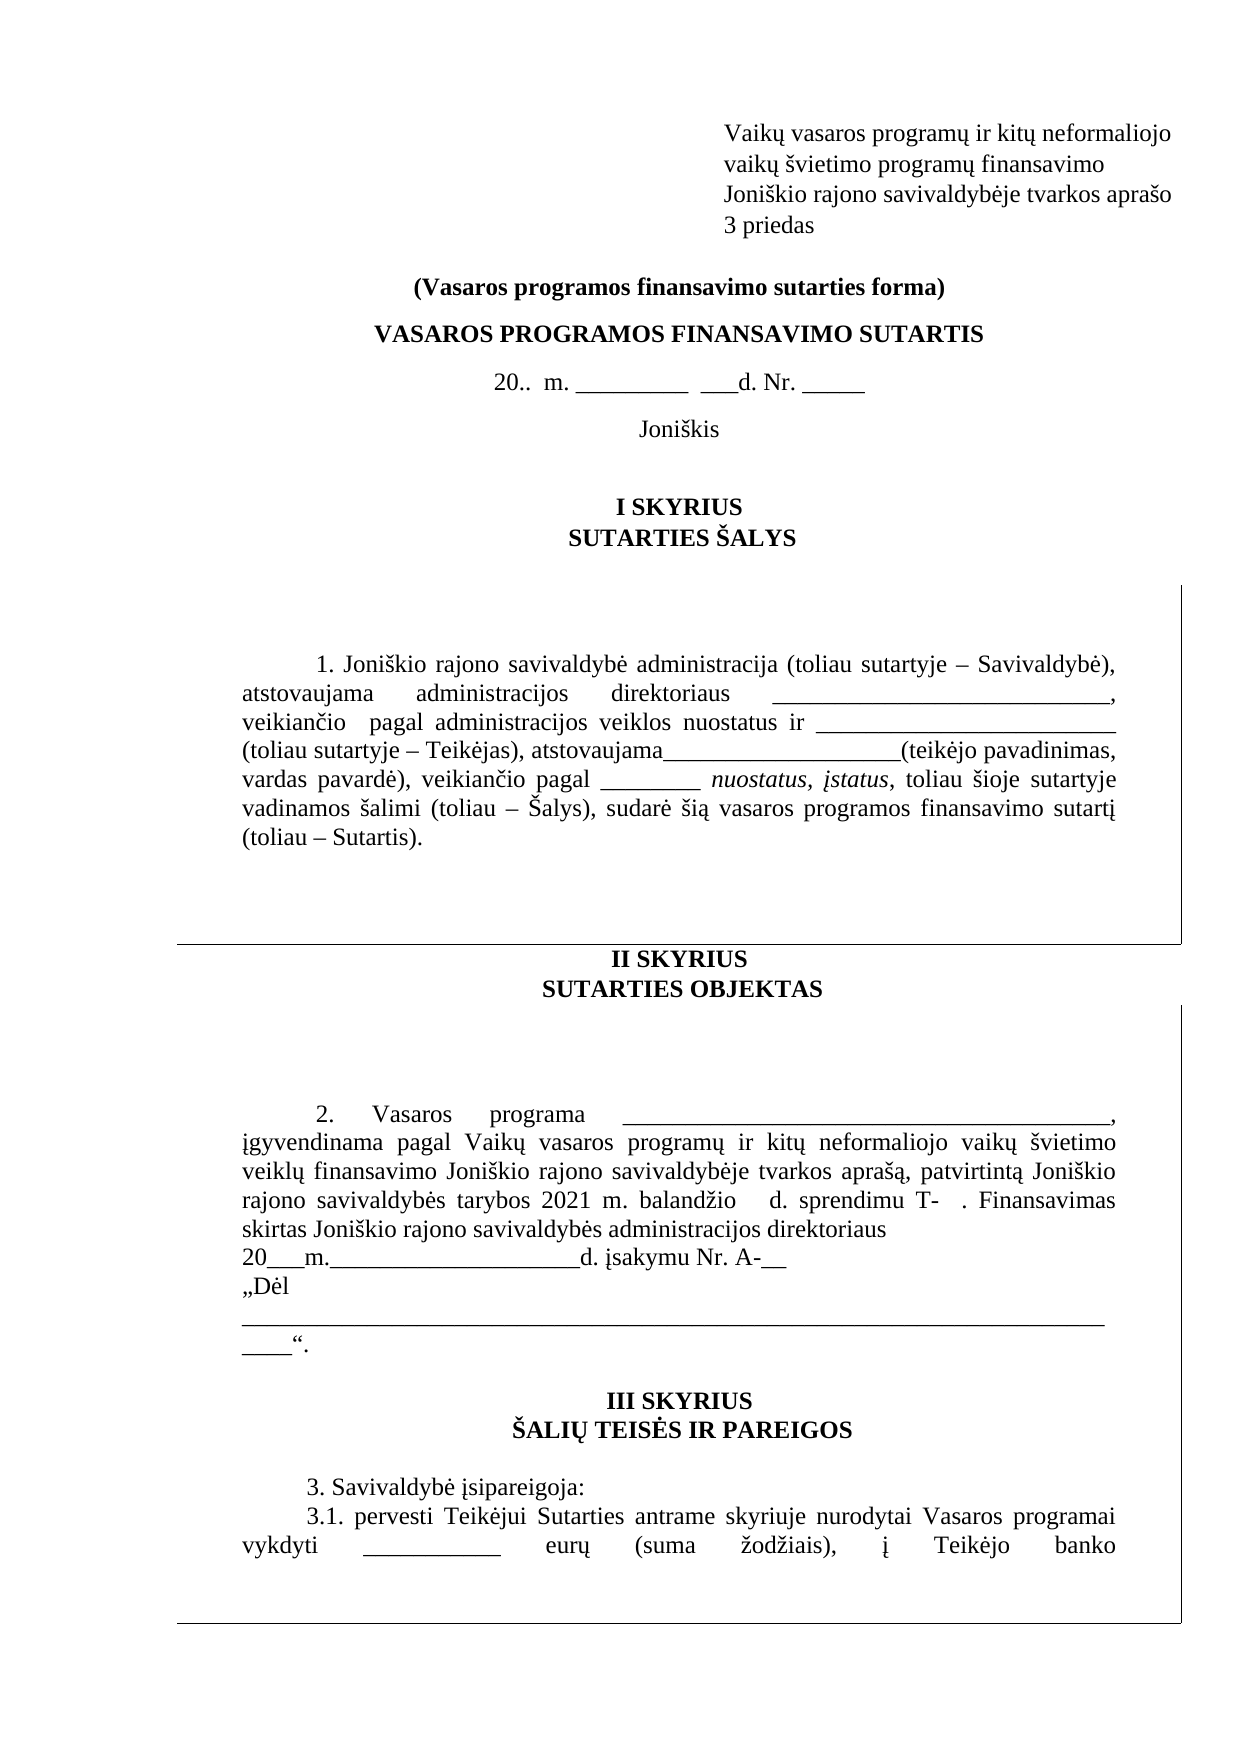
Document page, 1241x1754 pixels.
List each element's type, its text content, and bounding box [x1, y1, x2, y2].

text Joniškis [177, 414, 1181, 443]
text III SKYRIUS [177, 1386, 1181, 1415]
text VASAROS PROGRAMOS FINANSAVIMO SUTARTIS [177, 319, 1181, 348]
text (Vasaros programos finansavimo sutarties forma) [177, 272, 1181, 301]
text Vaikų vasaros programų ir kitų neformaliojo [723, 118, 1181, 147]
text Joniškio rajono savivaldybėje tvarkos aprašo [723, 179, 1181, 208]
text 2. Vasaros programa _______________________________________, įgyvendinama pagal Vaikų vasaros programų ir kitų neformaliojo vaikų švietimo veiklų finansavimo Joniškio rajono savivaldybėje tvarkos aprašą, patvirtintą Joniškio rajono savivaldybės tarybos 2021 m. balandžio d. sprendimu T- . Finansavimas skirtas Joniškio rajono savivaldybės administracijos direktoriaus [177, 1099, 1181, 1242]
text 3.1. pervesti Teikėjui Sutarties antrame skyriuje nurodytai Vasaros programai vykdyti ___________ eurų (suma žodžiais), į Teikėjo banko [177, 1501, 1181, 1623]
text SUTARTIES ŠALYS [177, 523, 1181, 552]
text „Dėl _________________________________________________________________________“. [177, 1271, 1181, 1357]
text 1. Joniškio rajono savivaldybė administracija (toliau sutartyje – Savivaldybė), atstovaujama administracijos direktoriaus ___________________________, veikiančio pagal administracijos veiklos nuostatus ir ________________________ (toliau sutartyje – Teikėjas), atstovaujama___________________(teikėjo pavadinimas, vardas pavardė), veikiančio pagal ________ nuostatus, įstatus, toliau šioje sutartyje vadinamos šalimi (toliau – Šalys), sudarė šią vasaros programos finansavimo sutartį (toliau – Sutartis). [177, 585, 1181, 851]
text 3. Savivaldybė įsipareigoja: [177, 1472, 1181, 1501]
text ŠALIŲ TEISĖS IR PAREIGOS [177, 1415, 1181, 1444]
text 20___m.____________________d. įsakymu Nr. A-__ [177, 1242, 1181, 1271]
text I SKYRIUS [177, 492, 1181, 521]
text 20.. m. _________ ___d. Nr. _____ [177, 367, 1181, 396]
text 3 priedas [723, 210, 1181, 239]
text vaikų švietimo programų finansavimo [723, 149, 1181, 178]
text SUTARTIES OBJEKTAS [177, 974, 1181, 1003]
text II SKYRIUS [177, 944, 1181, 973]
